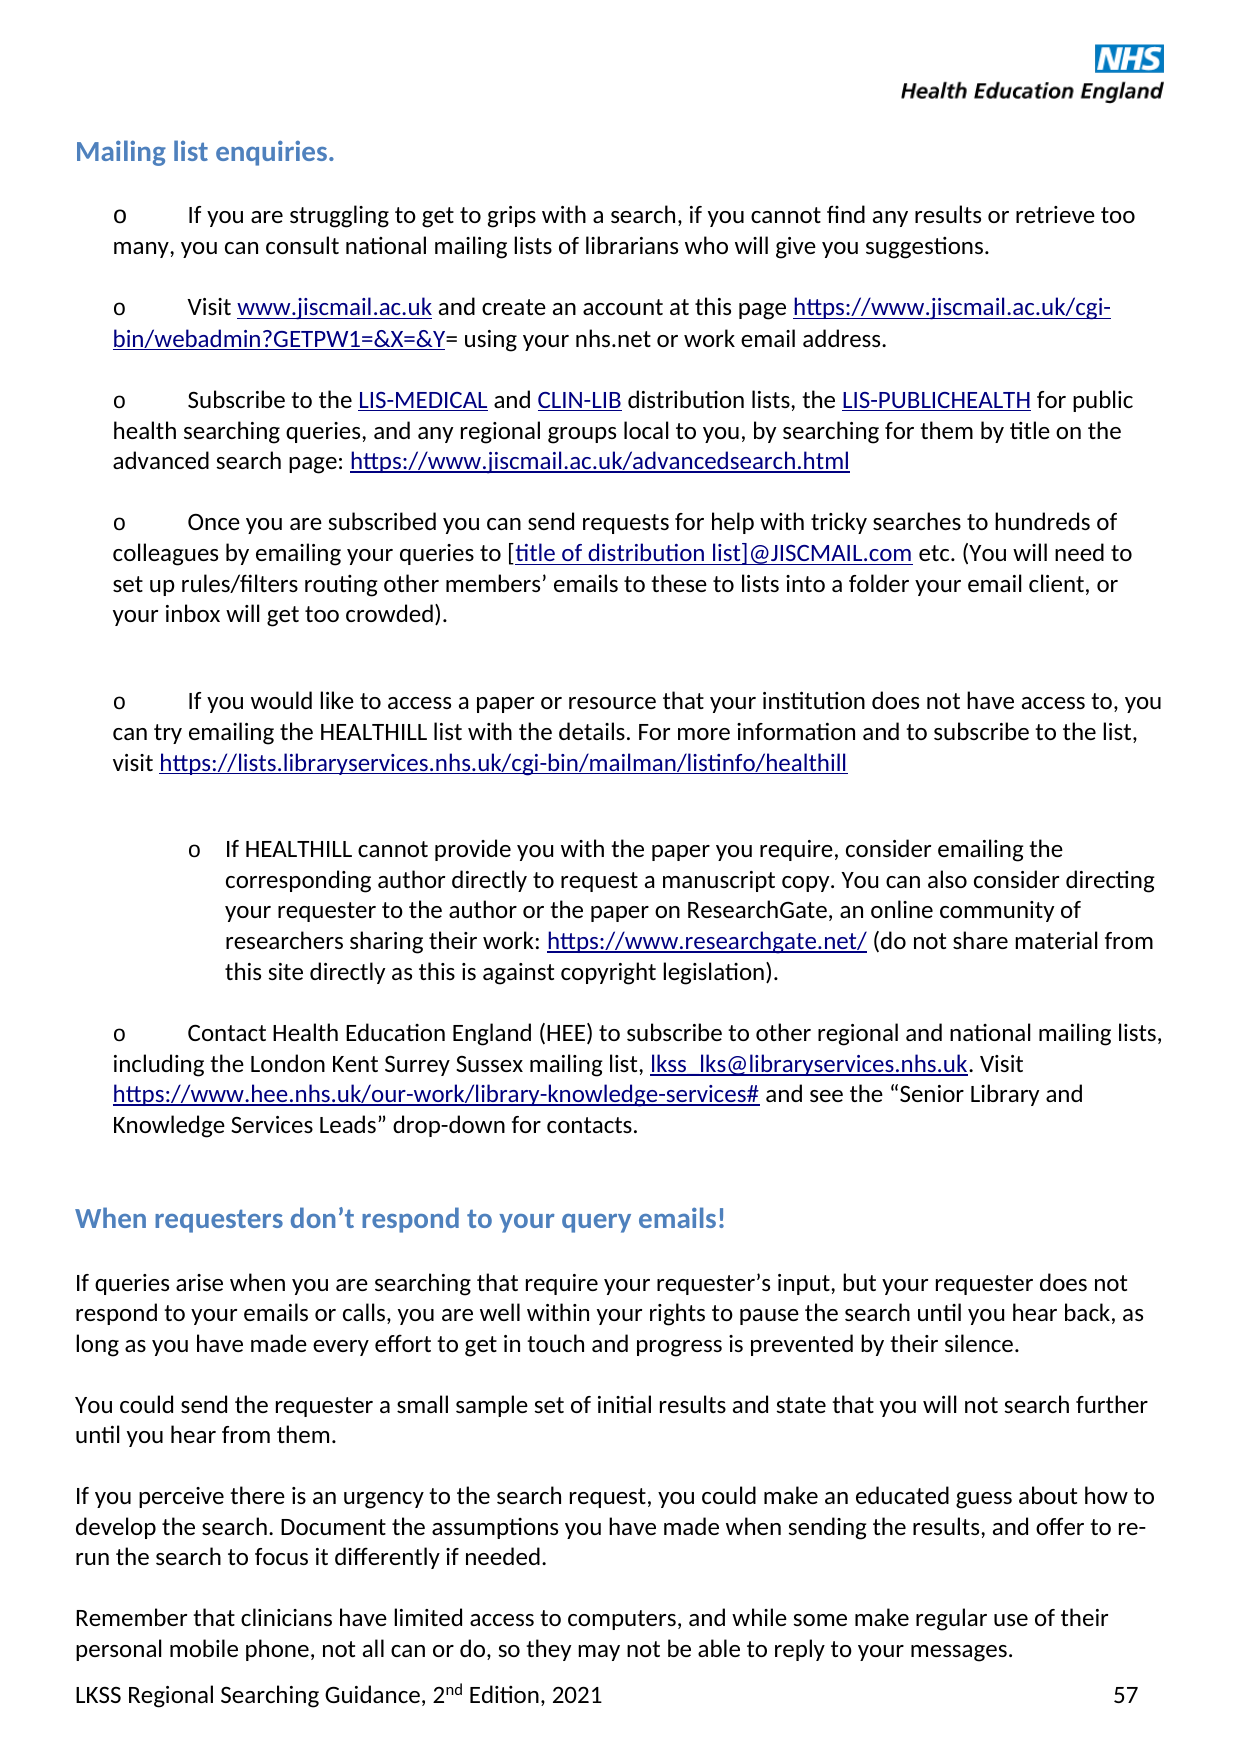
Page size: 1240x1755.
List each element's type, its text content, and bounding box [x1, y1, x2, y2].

text If you perceive there is an urgency to the search request, you could make an educated guess about how to develop the search. Document the assumptions you have made when sending the results, and offer to re-run the search to focus it differently if needed. [75, 1480, 1164, 1572]
list Once you are subscribed you can send requests for help with tricky searches to hundreds of colleagues by emailing your queries to [title of distribution list]@JISCMAIL.com etc. (You will need to set up rules/filters routing other members’ emails to these to lists into a folder your email client, or your inbox will get too crowded). [112, 506, 1164, 629]
list If HEALTHILL cannot provide you with the paper you require, consider emailing the corresponding author directly to request a manuscript copy. You can also consider directing your requester to the author or the paper on ResearchGate, an online community of researchers sharing their work: https://www.researchgate.net/ (do not share material from this site directly as this is against copyright legislation). [187, 833, 1164, 986]
subtitle Mailing list enquiries. [75, 133, 1164, 168]
list If you are struggling to get to grips with a search, if you cannot find any results or retrieve too many, you can consult national mailing lists of librarians who will give you suggestions. [112, 199, 1164, 261]
list Subscribe to the LIS-MEDICAL and CLIN-LIB distribution lists, the LIS-PUBLICHEALTH for public health searching queries, and any regional groups local to you, by searching for them by title on the advanced search page: https://www.jiscmail.ac.uk/advancedsearch.html [112, 384, 1164, 476]
list Visit www.jiscmail.ac.uk and create an account at this page https://www.jiscmail.ac.uk/cgi-bin/webadmin?GETPW1=&X=&Y= using your nhs.net or work email address. [112, 292, 1164, 353]
subtitle When requesters don’t respond to your query emails! [75, 1201, 1164, 1236]
text If queries arise when you are searching that require your requester’s input, but your requester does not respond to your emails or calls, you are well within your rights to pause the search until you hear back, as long as you have made every effort to get in touch and progress is prevented by their silence. [75, 1267, 1164, 1358]
text You could send the requester a small sample set of initial results and state that you will not search further until you hear from them. [75, 1389, 1164, 1450]
list If you would like to access a paper or resource that your institution does not have access to, you can try emailing the HEALTHILL list with the details. For more information and to subscribe to the list, visit https://lists.libraryservices.nhs.uk/cgi-bin/mailman/listinfo/healthill [112, 685, 1164, 777]
text Remember that clinicians have limited access to computers, and while some make regular use of their personal mobile phone, not all can or do, so they may not be able to reply to your messages. [75, 1602, 1164, 1663]
list Contact Health Education England (HEE) to subscribe to other regional and national mailing lists, including the London Kent Surrey Sussex mailing list, lkss_lks@libraryservices.nhs.uk. Visit https://www.hee.nhs.uk/our-work/library-knowledge-services# and see the “Senior Library and Knowledge Services Leads” drop-down for contacts. [112, 1017, 1164, 1139]
